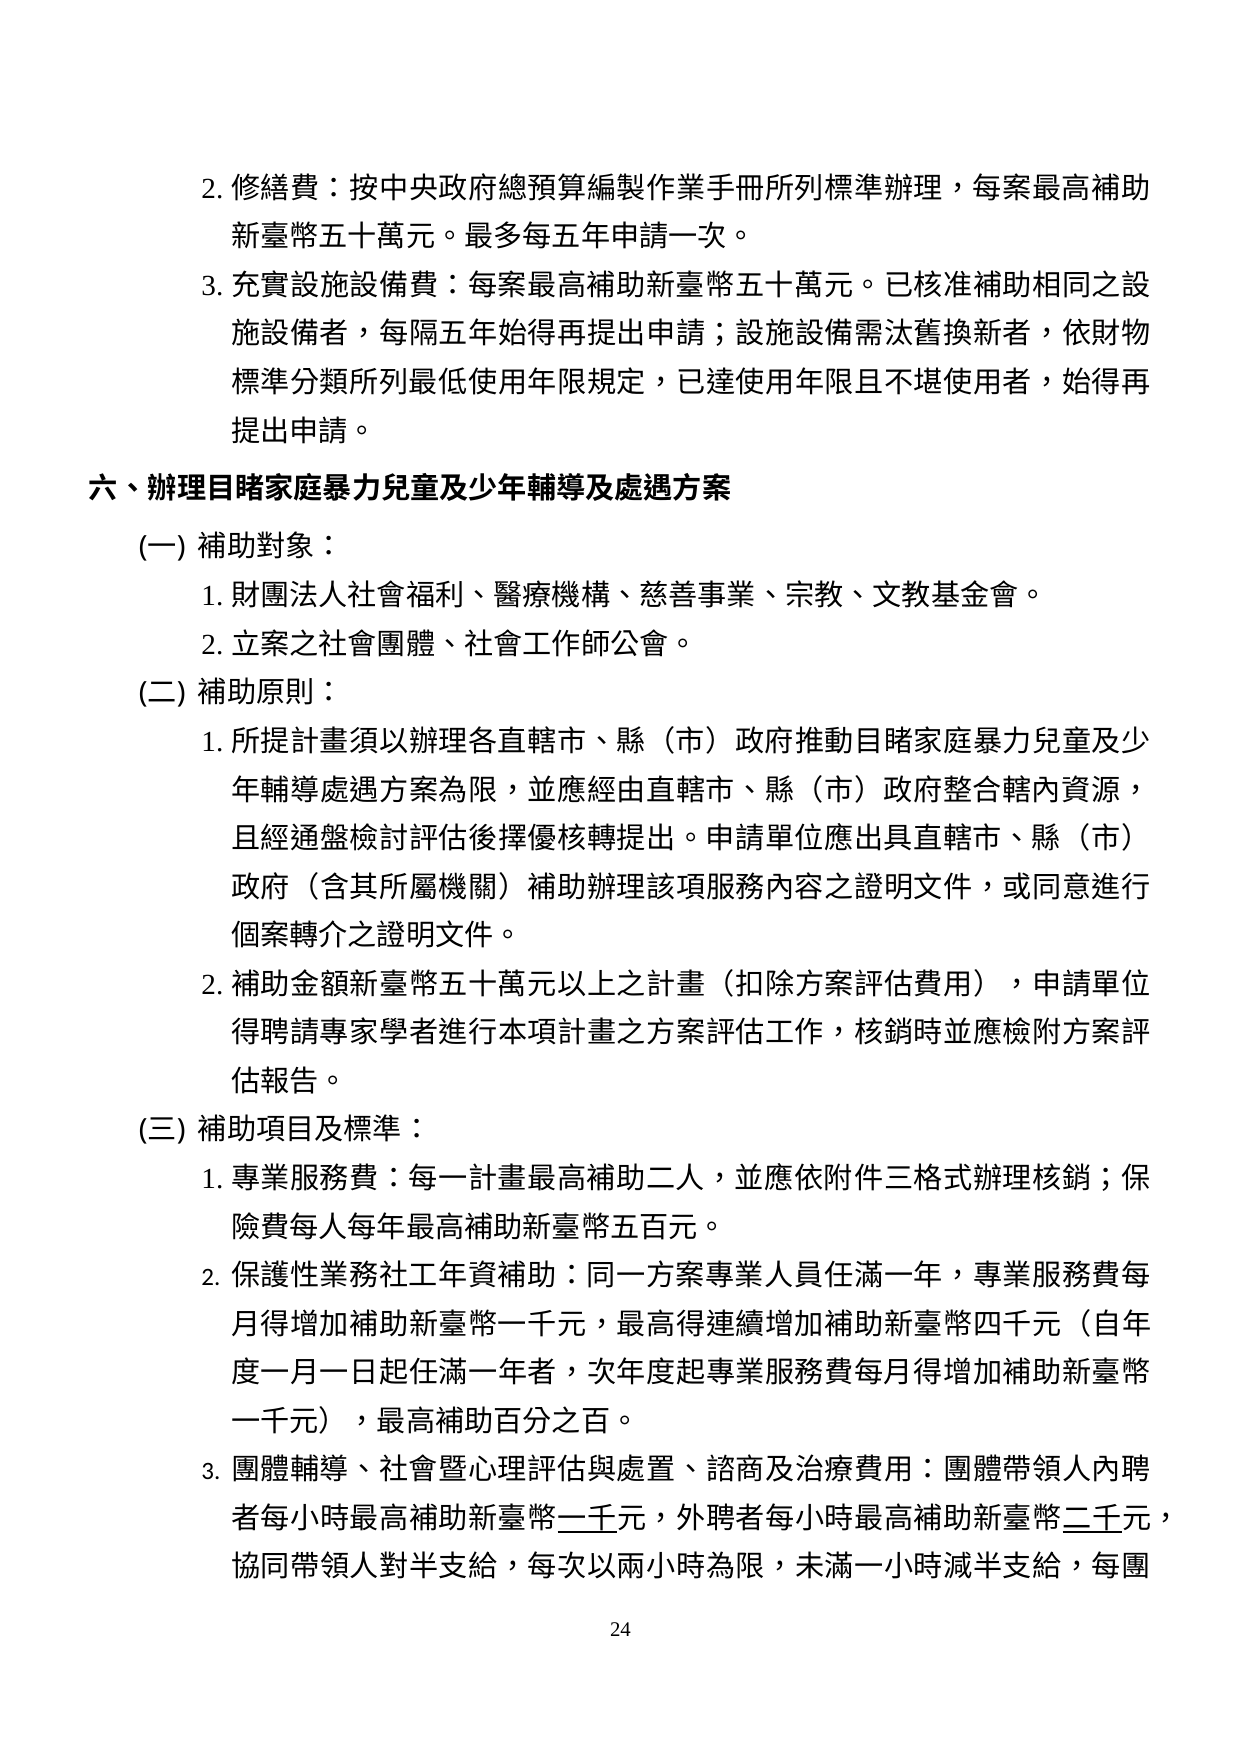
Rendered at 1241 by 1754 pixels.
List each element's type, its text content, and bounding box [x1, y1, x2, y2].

list 專業服務費：每一計畫最高補助二人，並應依附件三格式辦理核銷；保險費每人每年最高補助新臺幣五百元。 [201, 1155, 1152, 1246]
list 辦理目睹家庭暴力兒童及少年輔導及處遇方案 [89, 465, 1152, 507]
list 補助項目及標準： [139, 1106, 1152, 1148]
list 立案之社會團體、社會工作師公會。 [201, 620, 1152, 663]
list 修繕費：按中央政府總預算編製作業手冊所列標準辦理，每案最高補助新臺幣五十萬元。最多每五年申請一次。 [201, 164, 1152, 255]
list 團體輔導、社會暨心理評估與處置、諮商及治療費用：團體帶領人內聘者每小時最高補助新臺幣一千元，外聘者每小時最高補助新臺幣二千元，協同帶領人對半支給，每次以兩小時為限，未滿一小時減半支給，每團最多十二次，並應依附件六格式辦理核銷；補助外聘帶領人及協同帶領人三十公里以上遠程交通費、場地及佈置費、臨時酬勞（配合團體所需購買臨時人力服務費用，並應依附件四格式辦理核銷）、印刷費、膳費及雜支。 [201, 1446, 1152, 1585]
list 補助原則： [139, 669, 1152, 711]
list 補助對象： [139, 523, 1152, 565]
list 保護性業務社工年資補助：同一方案專業人員任滿一年，專業服務費每月得增加補助新臺幣一千元，最高得連續增加補助新臺幣四千元（自年度一月一日起任滿一年者，次年度起專業服務費每月得增加補助新臺幣一千元），最高補助百分之百。 [201, 1252, 1152, 1440]
list 財團法人社會福利、醫療機構、慈善事業、宗教、文教基金會。 [201, 572, 1152, 614]
list 充實設施設備費：每案最高補助新臺幣五十萬元。已核准補助相同之設施設備者，每隔五年始得再提出申請；設施設備需汰舊換新者，依財物標準分類所列最低使用年限規定，已達使用年限且不堪使用者，始得再提出申請。 [201, 262, 1152, 449]
list 所提計畫須以辦理各直轄市、縣（市）政府推動目睹家庭暴力兒童及少年輔導處遇方案為限，並應經由直轄市、縣（市）政府整合轄內資源，且經通盤檢討評估後擇優核轉提出。申請單位應出具直轄市、縣（市）政府（含其所屬機關）補助辦理該項服務內容之證明文件，或同意進行個案轉介之證明文件。 [201, 718, 1152, 954]
list 補助金額新臺幣五十萬元以上之計畫（扣除方案評估費用），申請單位得聘請專家學者進行本項計畫之方案評估工作，核銷時並應檢附方案評估報告。 [201, 960, 1152, 1100]
